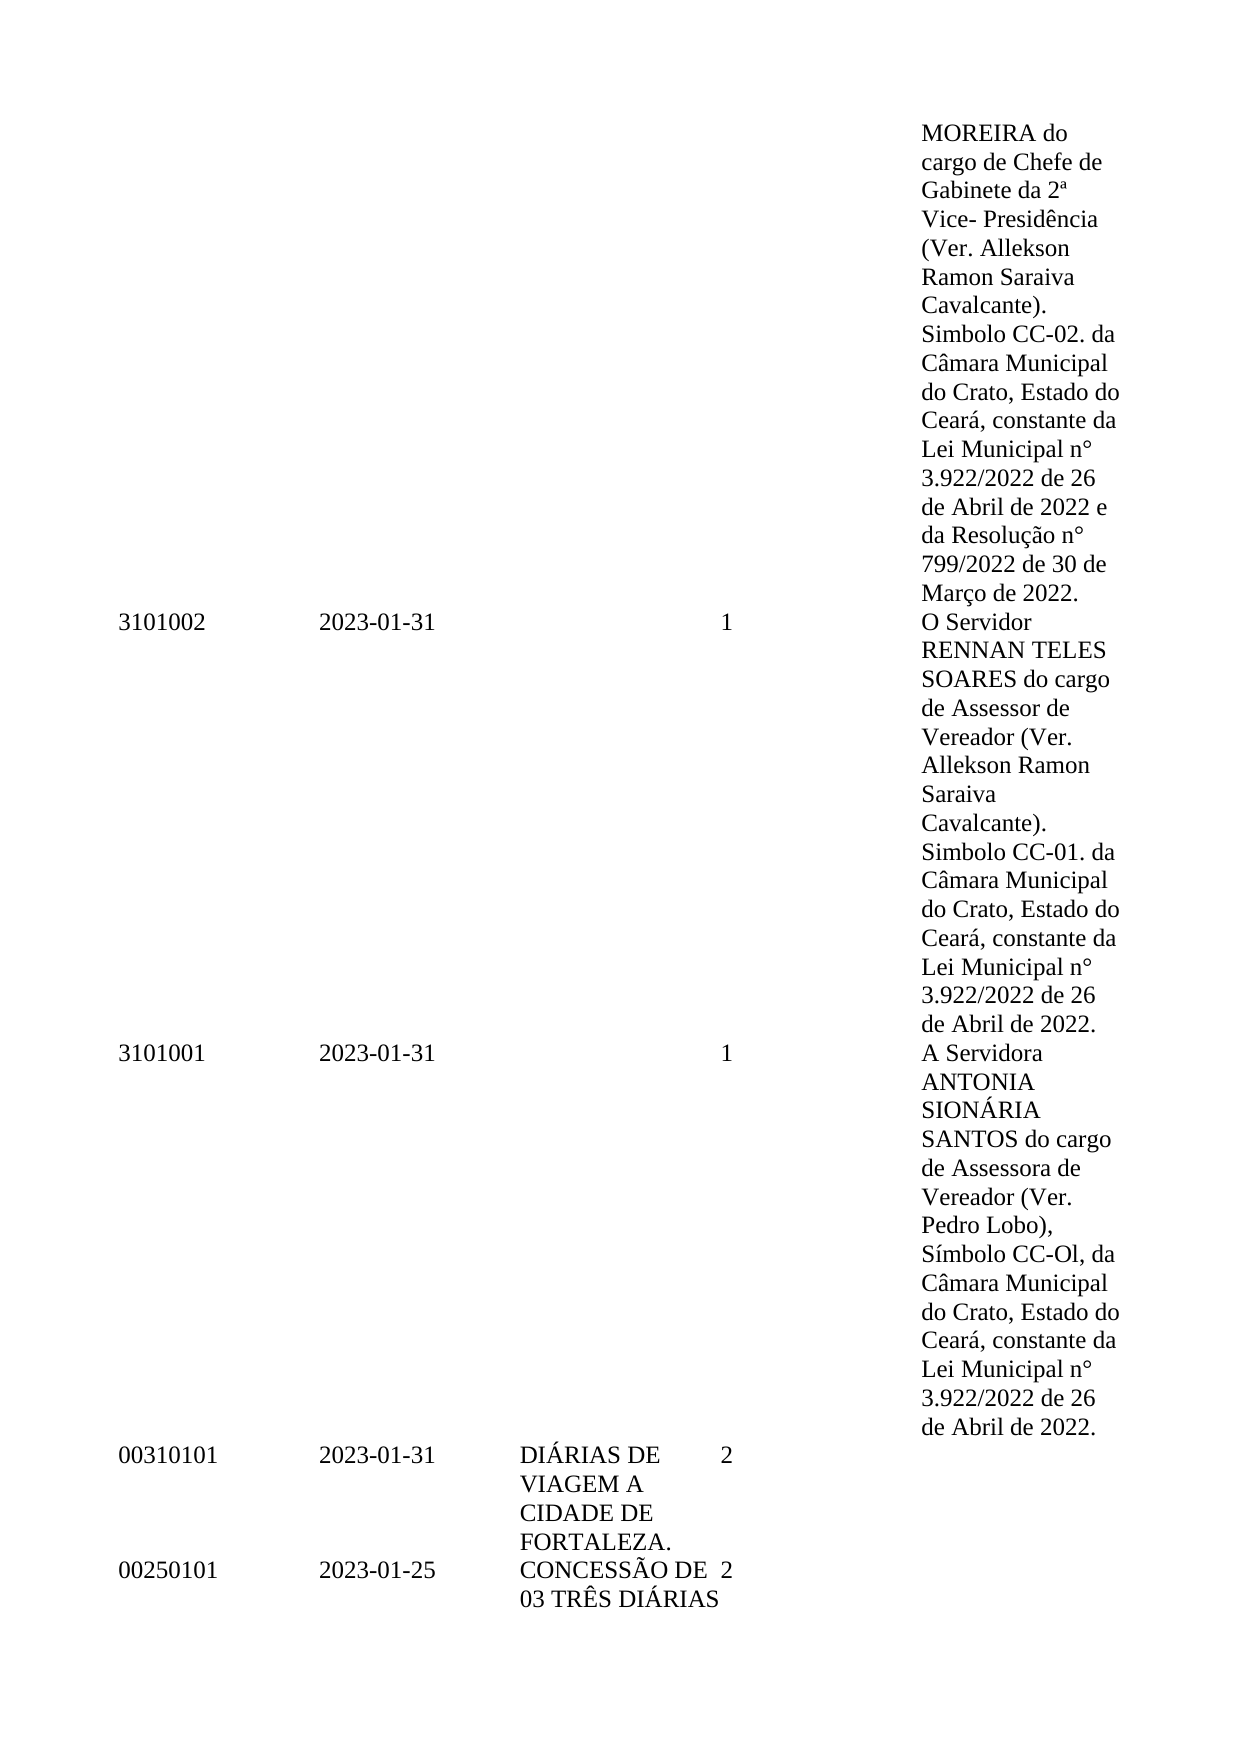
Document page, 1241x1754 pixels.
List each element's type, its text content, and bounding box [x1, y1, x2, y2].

table_cell 1 [720, 1038, 921, 1441]
table_cell [921, 1441, 1122, 1556]
table_cell [921, 1556, 1122, 1613]
table_cell CONCESSÃO DE 03 TRÊS DIÁRIAS [520, 1556, 720, 1613]
table_cell [720, 118, 921, 607]
table_cell 1 [720, 607, 921, 1038]
table_cell O Servidor RENNAN TELES SOARES do cargo de Assessor de Vereador (Ver. Allekson Ramon Saraiva Cavalcante). Simbolo CC-01. da Câmara Municipal do Crato, Estado do Ceará, constante da Lei Municipal n° 3.922/2022 de 26 de Abril de 2022. [921, 607, 1122, 1038]
table_cell 3101002 [118, 607, 319, 1038]
table_cell 3101001 [118, 1038, 319, 1441]
table_cell 2023-01-25 [319, 1556, 519, 1613]
table_cell [520, 607, 720, 1038]
table_cell 2 [720, 1441, 921, 1556]
table_cell MOREIRA do cargo de Chefe de Gabinete da 2ª Vice- Presidência (Ver. Allekson Ramon Saraiva Cavalcante). Simbolo CC-02. da Câmara Municipal do Crato, Estado do Ceará, constante da Lei Municipal n° 3.922/2022 de 26 de Abril de 2022 e da Resolução n° 799/2022 de 30 de Março de 2022. [921, 118, 1122, 607]
table_cell [118, 118, 319, 607]
table_cell [319, 118, 519, 607]
table_cell 2023-01-31 [319, 1441, 519, 1556]
table_cell 00250101 [118, 1556, 319, 1613]
table_cell 00310101 [118, 1441, 319, 1556]
table_cell DIÁRIAS DE VIAGEM A CIDADE DE FORTALEZA. [520, 1441, 720, 1556]
table_cell 2023-01-31 [319, 1038, 519, 1441]
table_cell A Servidora ANTONIA SIONÁRIA SANTOS do cargo de Assessora de Vereador (Ver. Pedro Lobo), Símbolo CC-Ol, da Câmara Municipal do Crato, Estado do Ceará, constante da Lei Municipal n° 3.922/2022 de 26 de Abril de 2022. [921, 1038, 1122, 1441]
table_cell 2023-01-31 [319, 607, 519, 1038]
table_cell [520, 118, 720, 607]
table_cell 2 [720, 1556, 921, 1613]
table_cell [520, 1038, 720, 1441]
